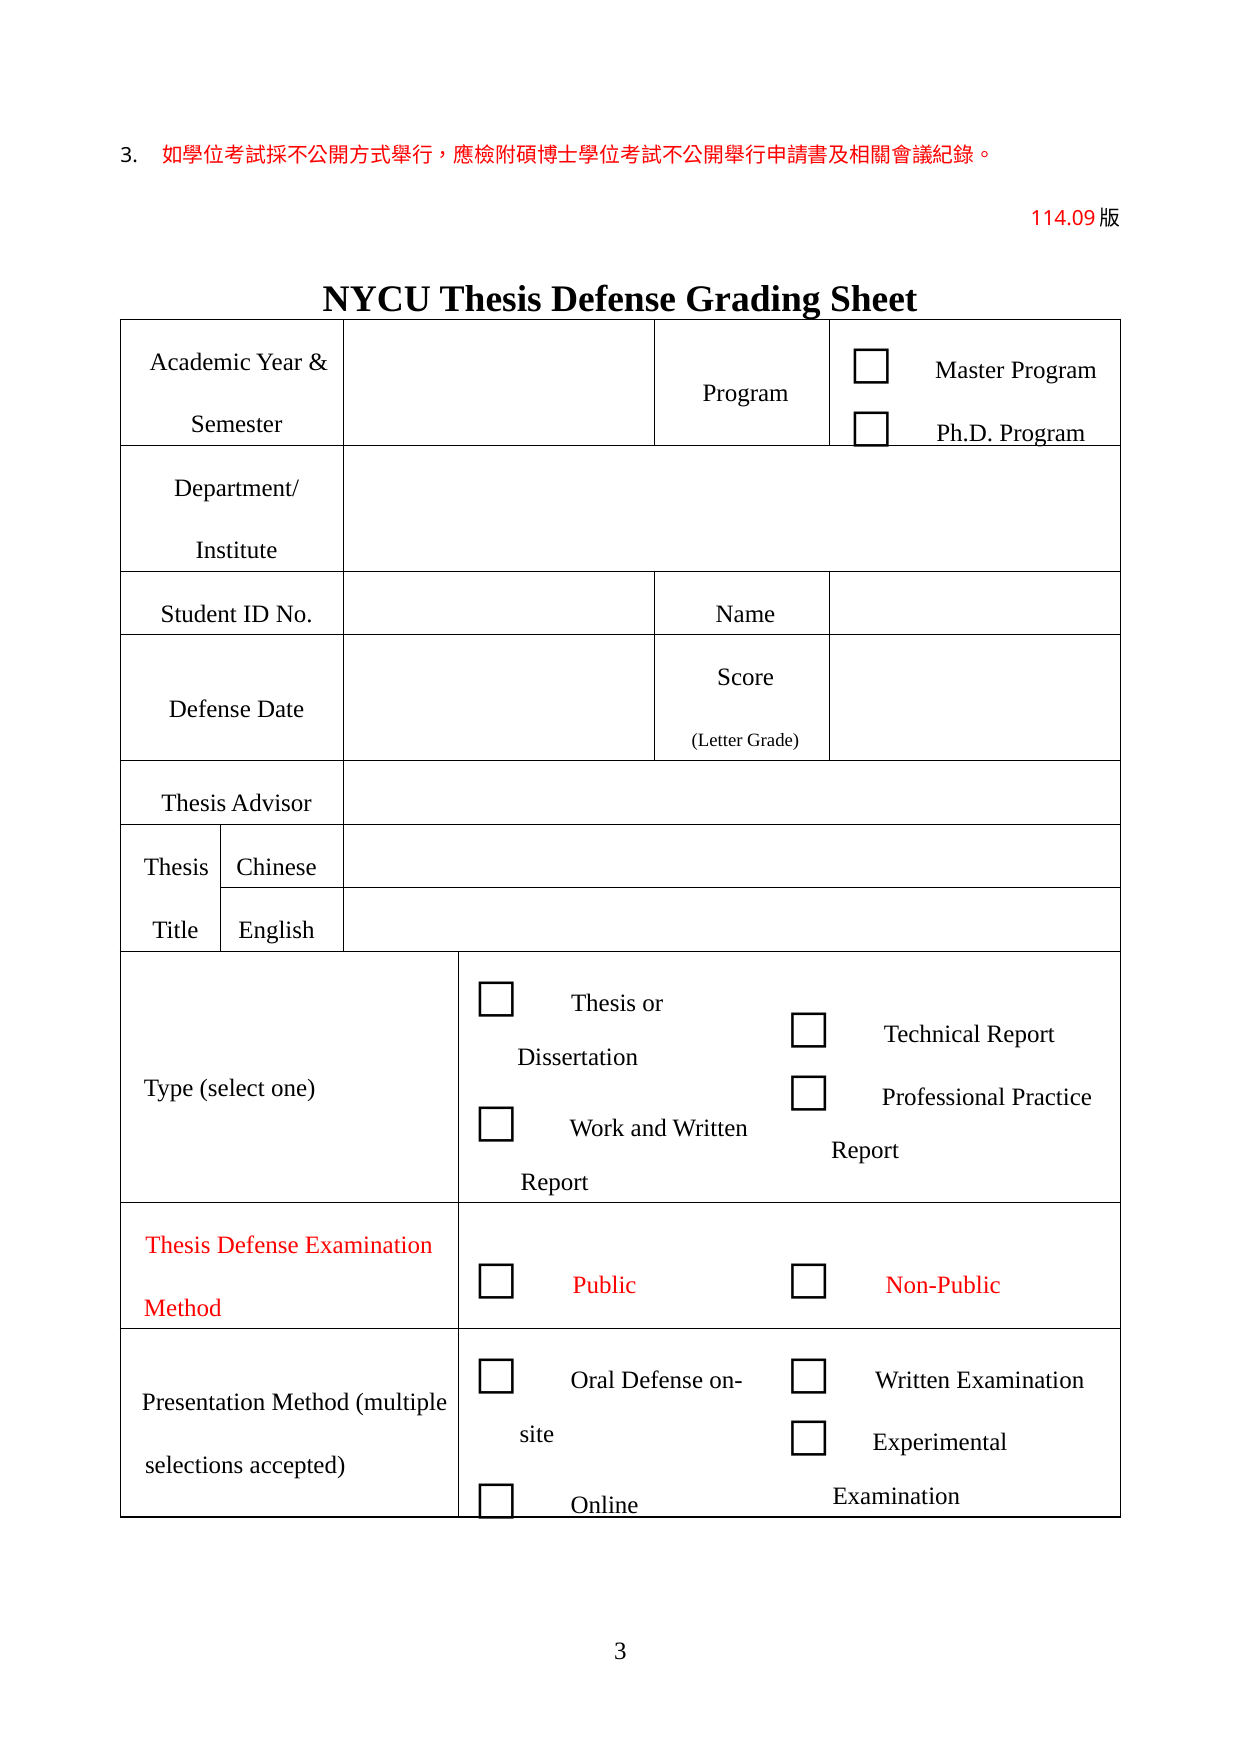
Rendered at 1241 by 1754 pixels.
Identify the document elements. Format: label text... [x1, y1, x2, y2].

table_cell Student ID No. [121, 572, 343, 634]
table_cell Presentation Method (multiple selections accepted) [121, 1329, 458, 1516]
table_cell English [221, 888, 343, 951]
table_cell [344, 761, 1120, 824]
table_cell Technical Report Professional Practice Report [773, 952, 1120, 1202]
table_cell [344, 446, 1120, 571]
table_cell [344, 888, 1120, 951]
table_cell Public [459, 1203, 773, 1328]
table_cell Name [655, 572, 829, 634]
table_cell [830, 635, 1120, 760]
list 如學位考試採不公開方式舉行，應檢附碩博士學位考試不公開舉行申請書及相關會議紀錄。 [120, 112, 1120, 175]
table_cell Chinese [221, 825, 343, 887]
table_header Academic Year & Semester [121, 320, 343, 444]
table_cell [344, 572, 654, 634]
table_header Program [655, 320, 829, 444]
table_header Master Program Ph.D. Program [830, 320, 1120, 444]
table_cell Thesis Advisor [121, 761, 343, 824]
table_cell Written Examination Experimental Examination [771, 1329, 1120, 1516]
table_cell Type (select one) [121, 952, 458, 1202]
text 114.09版 [120, 175, 1120, 237]
table_cell [830, 572, 1120, 634]
table_cell Oral Defense on-site Online [459, 1329, 771, 1516]
table_cell Score (Letter Grade) [655, 635, 829, 760]
table_cell Non-Public [773, 1203, 1120, 1328]
text NYCU Thesis Defense Grading Sheet [120, 256, 1120, 318]
table_cell Thesis or Dissertation Work and Written Report [459, 952, 773, 1202]
table_header [344, 320, 654, 444]
table_cell Thesis Title [121, 825, 220, 951]
table_cell [344, 825, 1120, 887]
table_cell Department/Institute [121, 446, 343, 571]
table_cell Thesis Defense Examination Method [121, 1203, 458, 1328]
table_cell Defense Date [121, 635, 343, 760]
table_cell [344, 635, 654, 760]
